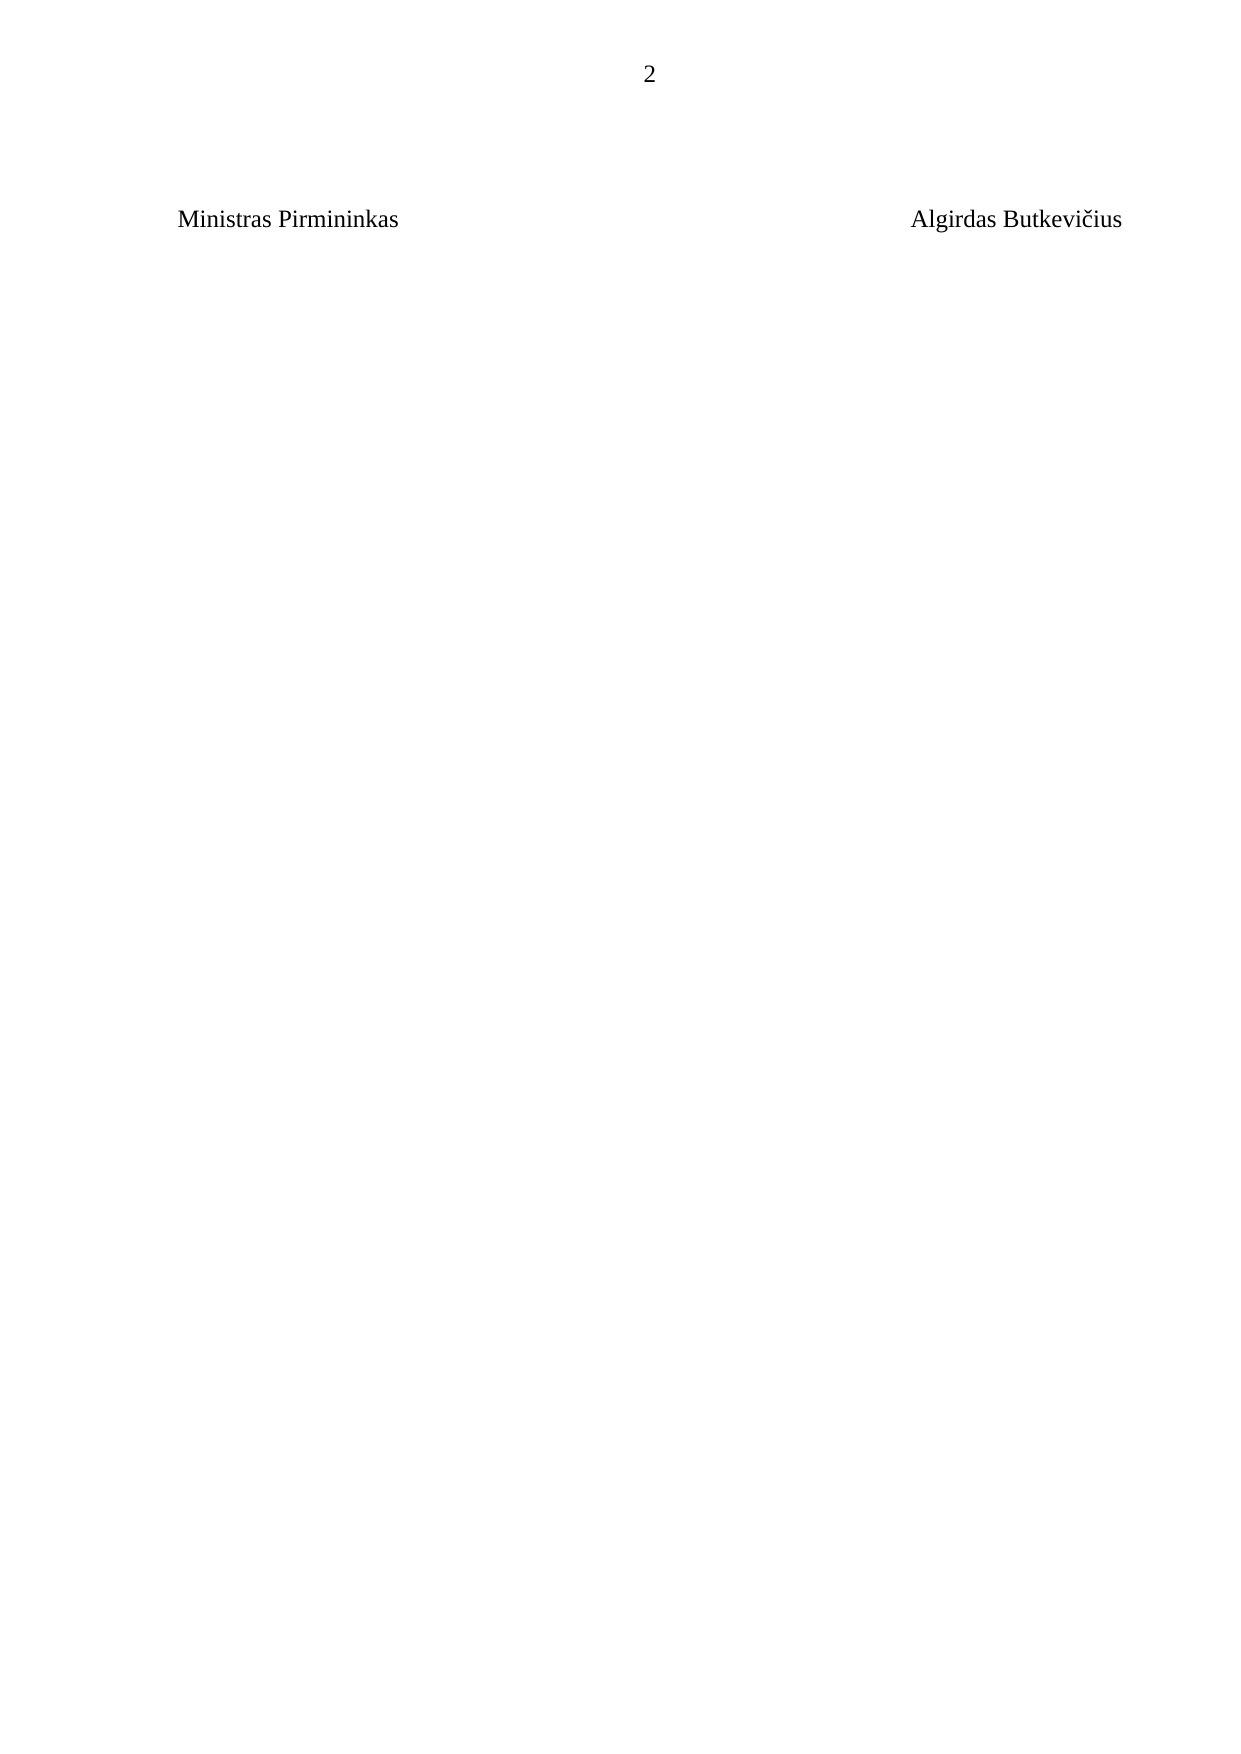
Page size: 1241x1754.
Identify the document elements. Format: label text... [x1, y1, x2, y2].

text Ministras Pirmininkas Algirdas Butkevičius [177, 204, 1122, 233]
